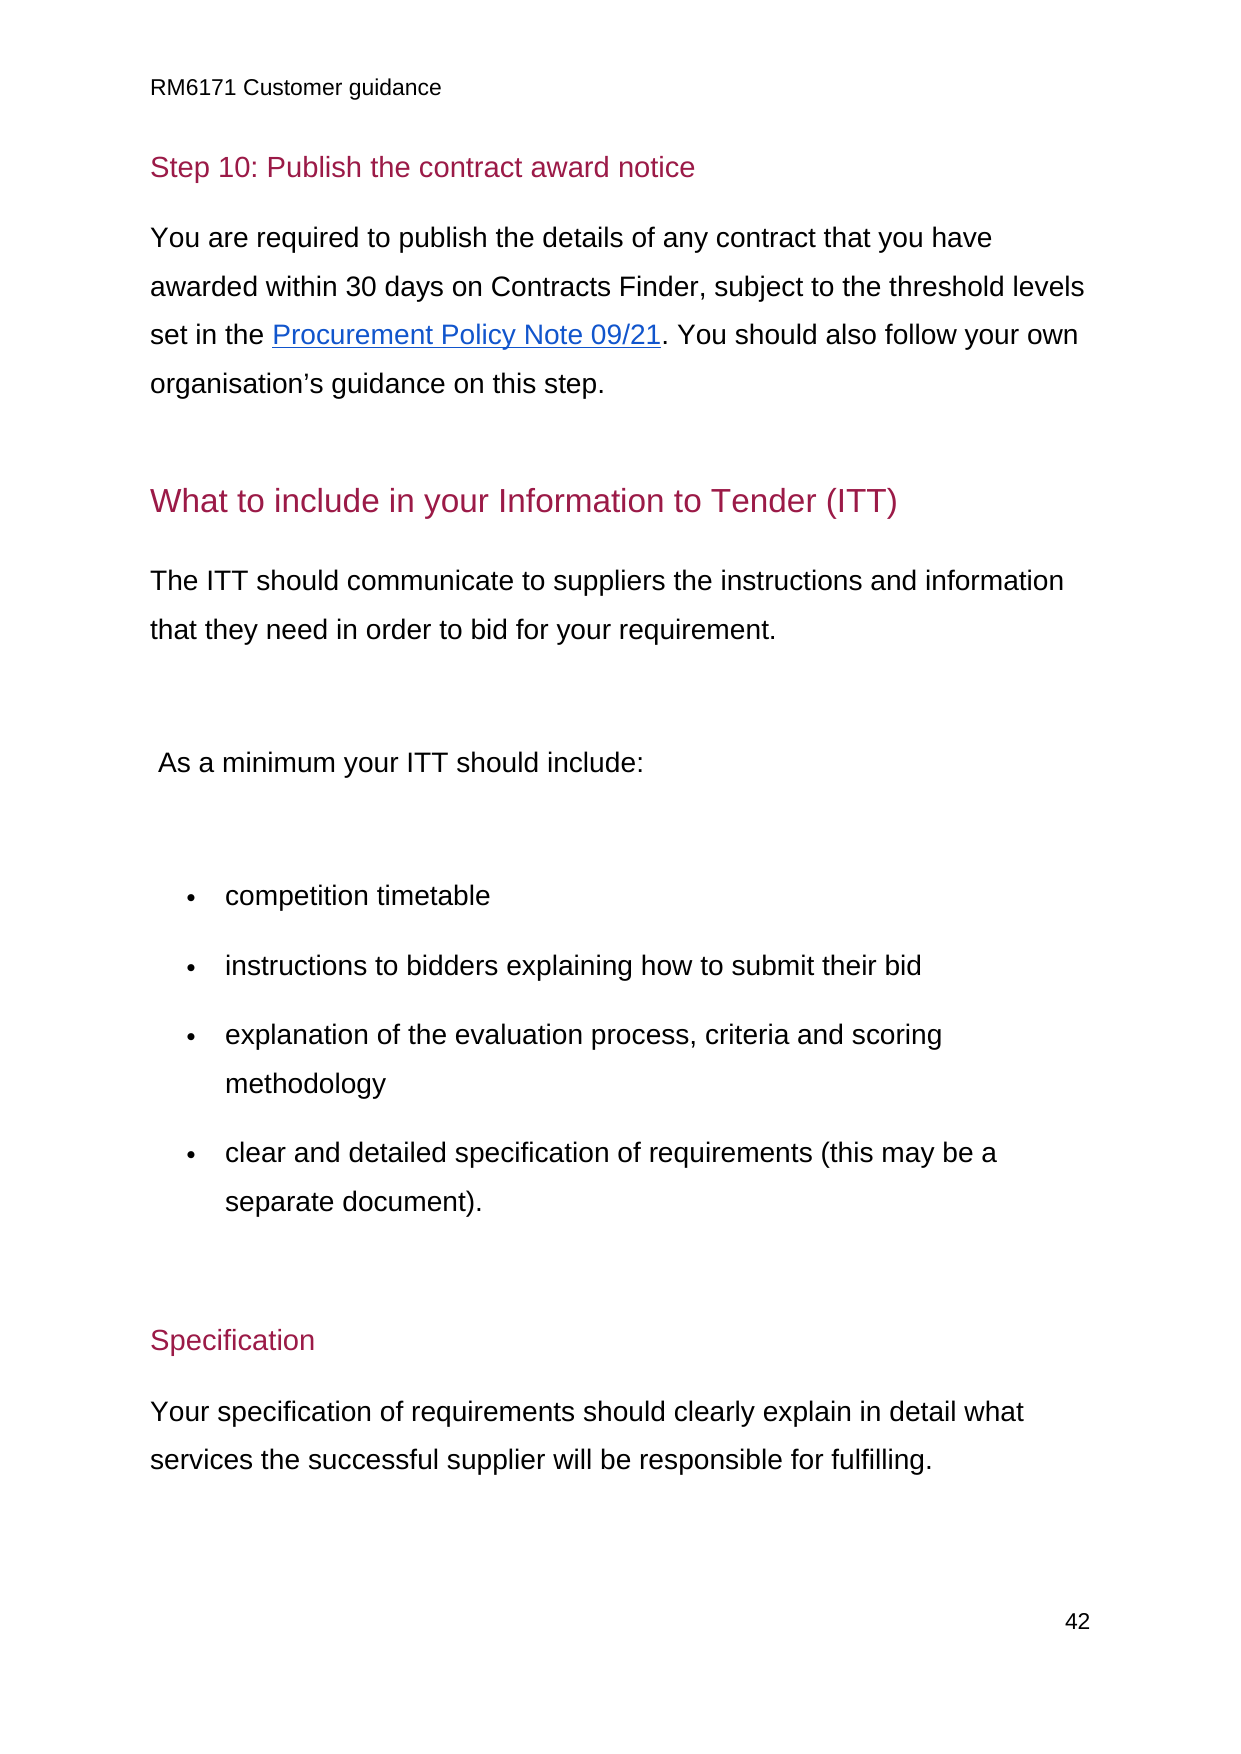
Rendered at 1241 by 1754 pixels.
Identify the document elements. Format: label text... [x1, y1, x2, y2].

list instructions to bidders explaining how to submit their bid [187, 949, 1090, 981]
subtitle What to include in your Information to Tender (ITT) [150, 482, 1090, 520]
subtitle Specification [150, 1323, 1090, 1357]
list competition timetable [187, 879, 1090, 912]
text Your specification of requirements should clearly explain in detail what services the successful supplier will be responsible for fulfilling. [150, 1394, 1090, 1475]
text You are required to publish the details of any contract that you have awarded within 30 days on Contracts Finder, subject to the threshold levels set in the Procurement Policy Note 09/21. You should also follow your own organisation’s guidance on this step. [150, 221, 1090, 399]
list clear and detailed specification of requirements (this may be a separate document). [187, 1136, 1090, 1217]
list explanation of the evaluation process, criteria and scoring methodology [187, 1018, 1090, 1099]
subtitle Step 10: Publish the contract award notice [150, 150, 1090, 183]
text As a minimum your ITT should include: [150, 746, 1090, 778]
text The ITT should communicate to suppliers the instructions and information that they need in order to bid for your requirement. [150, 564, 1090, 645]
